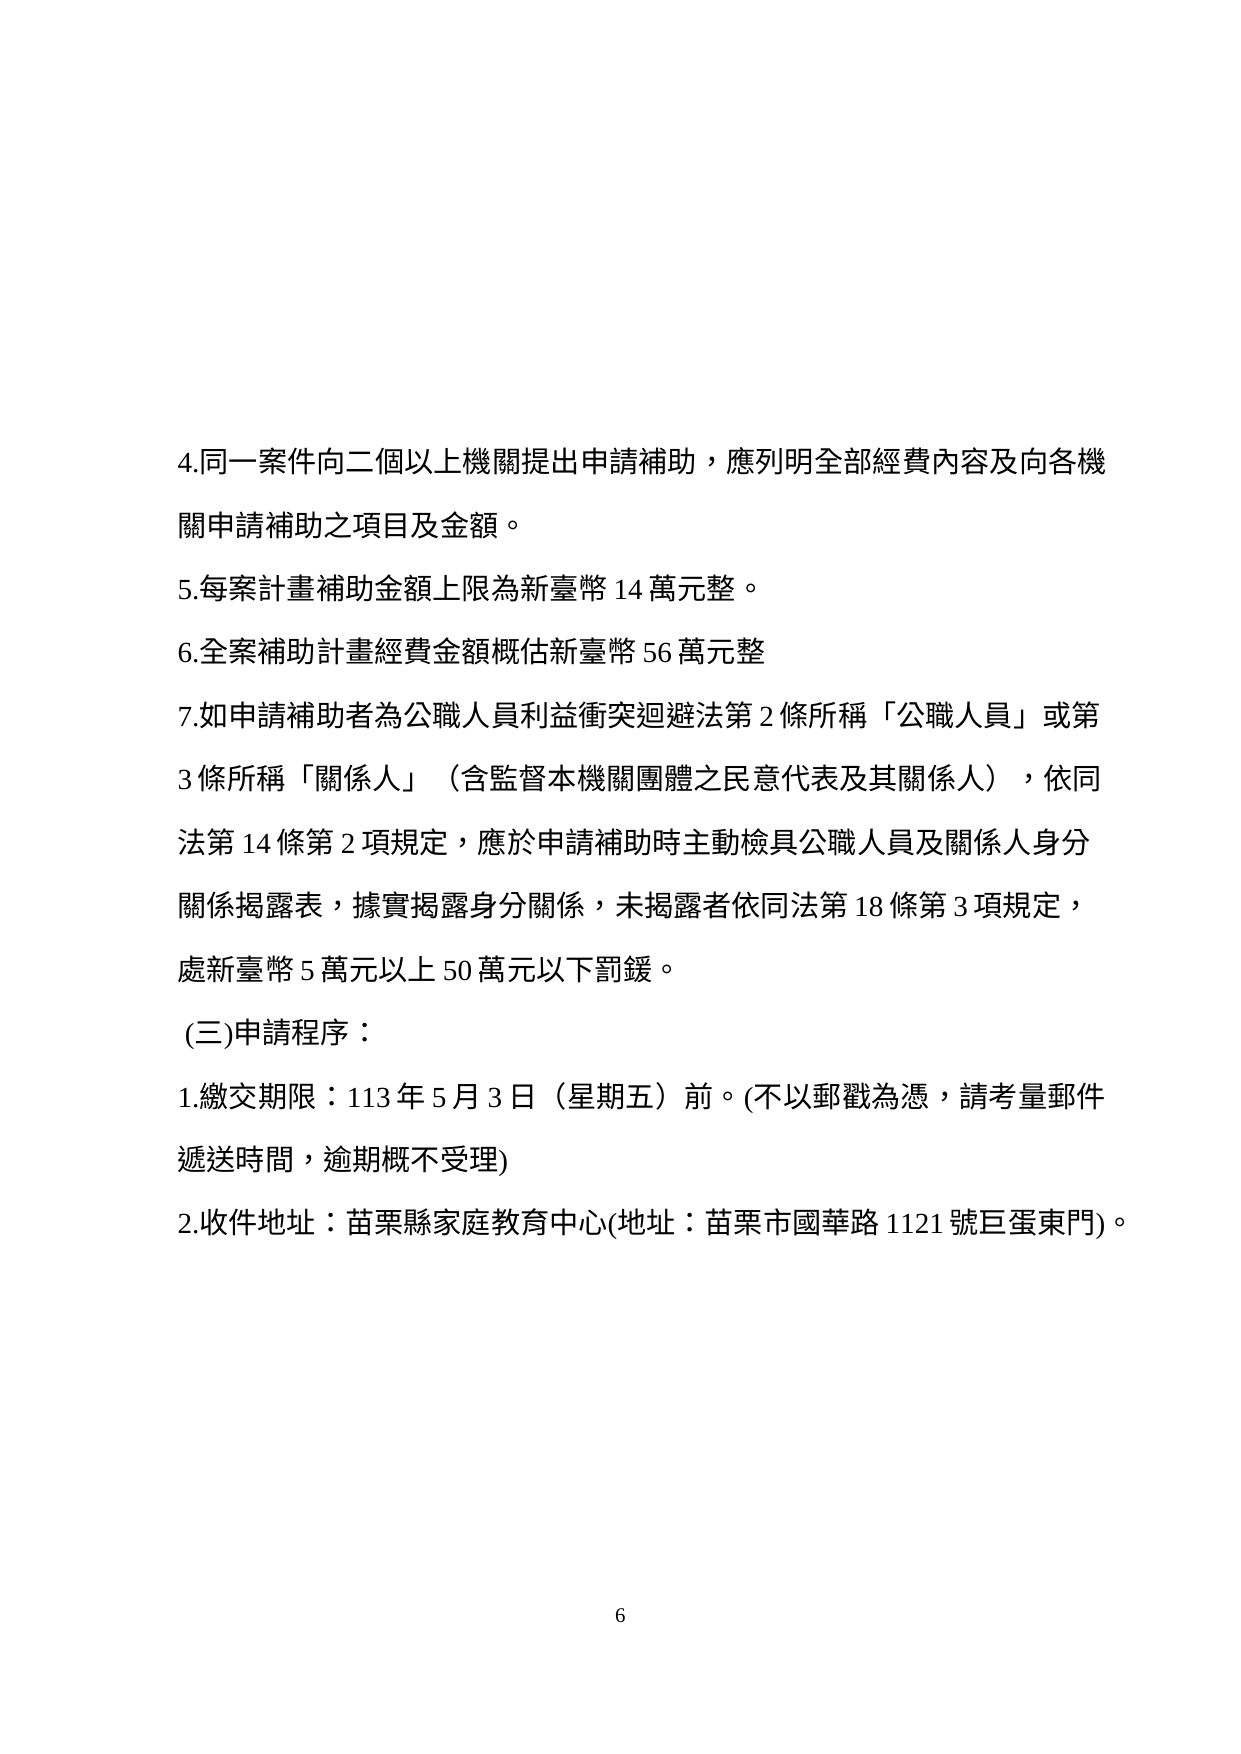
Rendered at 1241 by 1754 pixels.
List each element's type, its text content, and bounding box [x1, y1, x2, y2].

text 5.每案計畫補助金額上限為新臺幣14萬元整。 [177, 566, 1107, 608]
text 4.同一案件向二個以上機關提出申請補助，應列明全部經費內容及向各機關申請補助之項目及金額。 [177, 439, 1107, 544]
text 1.繳交期限：113年5月3日（星期五）前。(不以郵戳為憑，請考量郵件遞送時間，逾期概不受理) [177, 1073, 1107, 1179]
text 7.如申請補助者為公職人員利益衝突迴避法第2條所稱「公職人員」或第3條所稱「關係人」（含監督本機關團體之民意代表及其關係人），依同法第14條第2項規定，應於申請補助時主動檢具公職人員及關係人身分關係揭露表，據實揭露身分關係，未揭露者依同法第18條第3項規定，處新臺幣5萬元以上50萬元以下罰鍰。 (三)申請程序： [177, 692, 1107, 1052]
text 6.全案補助計畫經費金額概估新臺幣56萬元整 [177, 629, 1107, 671]
text 2.收件地址：苗栗縣家庭教育中心(地址：苗栗市國華路1121號巨蛋東門)。 [177, 1200, 1107, 1242]
